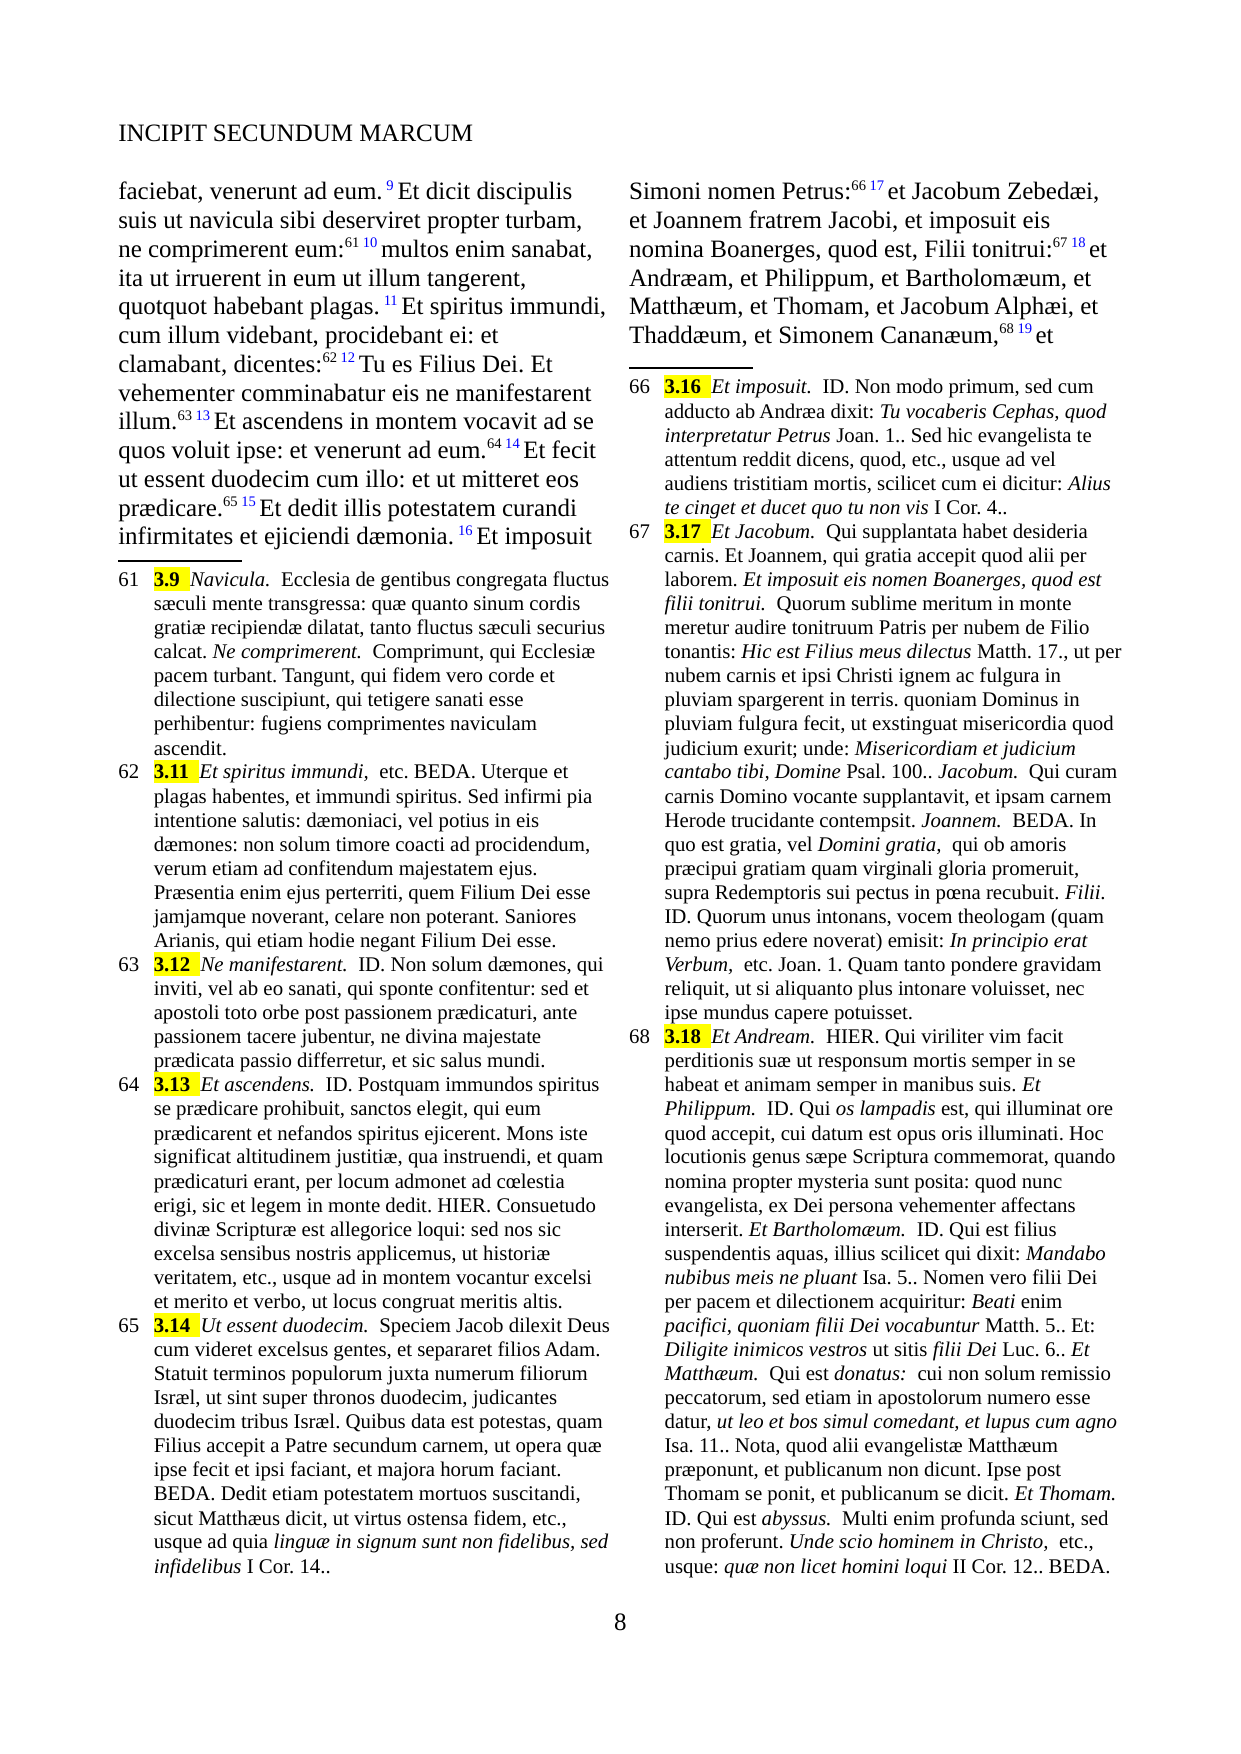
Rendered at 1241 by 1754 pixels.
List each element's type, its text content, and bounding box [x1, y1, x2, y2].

text 3.13 Et ascendens. ID. Postquam immundos spiritus se prædicare prohibuit, sanctos elegit, qui eum prædicarent et nefandos spiritus ejicerent. Mons iste significat altitudinem justitiæ, qua instruendi, et quam prædicaturi erant, per locum admonet ad cœlestia erigi, sic et legem in monte dedit. HIER. Consuetudo divinæ Scripturæ est allegorice loqui: sed nos sic excelsa sensibus nostris applicemus, ut historiæ veritatem, etc., usque ad in montem vocantur excelsi et merito et verbo, ut locus congruat meritis altis. [118, 1072, 611, 1313]
text 3.9 Navicula. Ecclesia de gentibus congregata fluctus sæculi mente transgressa: quæ quanto sinum cordis gratiæ recipiendæ dilatat, tanto fluctus sæculi securius calcat. Ne comprimerent. Comprimunt, qui Ecclesiæ pacem turbant. Tangunt, qui fidem vero corde et dilectione suscipiunt, qui tetigere sanati esse perhibentur: fugiens comprimentes naviculam ascendit. [118, 567, 611, 759]
text 3.17 Et Jacobum. Qui supplantata habet desideria carnis. Et Joannem, qui gratia accepit quod alii per laborem. Et imposuit eis nomen Boanerges, quod est filii tonitrui. Quorum sublime meritum in monte meretur audire tonitruum Patris per nubem de Filio tonantis: Hic est Filius meus dilectus Matth. 17., ut per nubem carnis et ipsi Christi ignem ac fulgura in pluviam spargerent in terris. quoniam Dominus in pluviam fulgura fecit, ut exstinguat misericordia quod judicium exurit; unde: Misericordiam et judicium cantabo tibi, Domine Psal. 100.. Jacobum. Qui curam carnis Domino vocante supplantavit, et ipsam carnem Herode trucidante contempsit. Joannem. BEDA. In quo est gratia, vel Domini gratia, qui ob amoris præcipui gratiam quam virginali gloria promeruit, supra Redemptoris sui pectus in pœna recubuit. Filii. ID. Quorum unus intonans, vocem theologam (quam nemo prius edere noverat) emisit: In principio erat Verbum, etc. Joan. 1. Quam tanto pondere gravidam reliquit, ut si aliquanto plus intonare voluisset, nec ipse mundus capere potuisset. [629, 519, 1122, 1024]
text 3.16 Et imposuit. ID. Non modo primum, sed cum adducto ab Andræa dixit: Tu vocaberis Cephas, quod interpretatur Petrus Joan. 1.. Sed hic evangelista te attentum reddit dicens, quod, etc., usque ad vel audiens tristitiam mortis, scilicet cum ei dicitur: Alius te cinget et ducet quo tu non vis I Cor. 4.. [629, 374, 1122, 519]
text 3.11 Et spiritus immundi, etc. BEDA. Uterque et plagas habentes, et immundi spiritus. Sed infirmi pia intentione salutis: dæmoniaci, vel potius in eis dæmones: non solum timore coacti ad procidendum, verum etiam ad confitendum majestatem ejus. Præsentia enim ejus perterriti, quem Filium Dei esse jamjamque noverant, celare non poterant. Saniores Arianis, qui etiam hodie negant Filium Dei esse. [118, 759, 611, 952]
text 3.14 Ut essent duodecim. Speciem Jacob dilexit Deus cum videret excelsus gentes, et separaret filios Adam. Statuit terminos populorum juxta numerum filiorum Isræl, ut sint super thronos duodecim, judicantes duodecim tribus Isræl. Quibus data est potestas, quam Filius accepit a Patre secundum carnem, ut opera quæ ipse fecit et ipsi faciant, et majora horum faciant. BEDA. Dedit etiam potestatem mortuos suscitandi, sicut Matthæus dicit, ut virtus ostensa fidem, etc., usque ad quia linguæ in signum sunt non fidelibus, sed infidelibus I Cor. 14.. [118, 1313, 611, 1578]
text 3.12 Ne manifestarent. ID. Non solum dæmones, qui inviti, vel ab eo sanati, qui sponte confitentur: sed et apostoli toto orbe post passionem prædicaturi, ante passionem tacere jubentur, ne divina majestate prædicata passio differretur, et sic salus mundi. [118, 952, 611, 1072]
text 3.18 Et Andream. HIER. Qui viriliter vim facit perditionis suæ ut responsum mortis semper in se habeat et animam semper in manibus suis. Et Philippum. ID. Qui os lampadis est, qui illuminat ore quod accepit, cui datum est opus oris illuminati. Hoc locutionis genus sæpe Scriptura commemorat, quando nomina propter mysteria sunt posita: quod nunc evangelista, ex Dei persona vehementer affectans interserit. Et Bartholomæum. ID. Qui est filius suspendentis aquas, illius scilicet qui dixit: Mandabo nubibus meis ne pluant Isa. 5.. Nomen vero filii Dei per pacem et dilectionem acquiritur: Beati enim pacifici, quoniam filii Dei vocabuntur Matth. 5.. Et: Diligite inimicos vestros ut sitis filii Dei Luc. 6.. Et Matthæum. Qui est donatus: cui non solum remissio peccatorum, sed etiam in apostolorum numero esse datur, ut leo et bos simul comedant, et lupus cum agno Isa. 11.. Nota, quod alii evangelistæ Matthæum præponunt, et publicanum non dicunt. Ipse post Thomam se ponit, et publicanum se dicit. Et Thomam. ID. Qui est abyssus. Multi enim profunda sciunt, sed non proferunt. Unde scio hominem in Christo, etc., usque: quæ non licet homini loqui II Cor. 12.. BEDA. [629, 1024, 1122, 1578]
text 3 Et introivit iterum in synagogam: et erat ibi homo habens manum aridam. 2 Et observabant eum, si sabbatis curaret, ut accusarent illum. 3 Et ait homini habenti manum aridam: Surge in medium. 4 Et dicit eis: Licet sabbatis benefacere, an male? animam salvam facere, an perdere? At illi tacebant. 5 Et circumspiciens eos cum ira, contristatus super cæcitate cordis eorum, dicit homini: Extende manum tuam. Et extendit, et restituta est manus illi. 6 Exeuntes autem pharisæi, statim cum Herodianis consilium faciebant adversus eum quomodo eum perderent. 7 Jesus autem cum discipulis suis secessit ad mare: et multa turba a Galilæa et Judæa secuta est eum, 8 et ab Jerosolymis, et ab Idumæa, et trans Jordanem: et qui circa Tyrum et Sidonem multitudo magna, audientes quæ faciebat, venerunt ad eum. 9 Et dicit discipulis suis ut navicula sibi deserviret propter turbam, ne comprimerent eum: 10 multos enim sanabat, ita ut irruerent in eum ut illum tangerent, quotquot habebant plagas. 11 Et spiritus immundi, cum illum videbant, procidebant ei: et clamabant, dicentes: 12 Tu es Filius Dei. Et vehementer comminabatur eis ne manifestarent illum. 13 Et ascendens in montem vocavit ad se quos voluit ipse: et venerunt ad eum. 14 Et fecit ut essent duodecim cum illo: et ut mitteret eos prædicare. 15 Et dedit illis potestatem curandi infirmitates et ejiciendi dæmonia. 16 Et imposuit Simoni nomen Petrus: 17 et Jacobum Zebedæi, et Joannem fratrem Jacobi, et imposuit eis nomina Boanerges, quod est, Filii tonitrui: 18 et Andræam, et Philippum, et Bartholomæum, et Matthæum, et Thomam, et Jacobum Alphæi, et Thaddæum, et Simonem Cananæum, 19 et Judam Iscariotem, qui et tradidit illum. 20 Et veniunt ad domum: et convenit iterum turba, ita ut non possent neque panem manducare. 21 Et cum audissent sui, exierunt tenere eum: dicebant enim: Quoniam in furorem versus est. 22 Et scribæ, qui ab Jerosolymis descenderant, dicebant: Quoniam Beelzebub habet, et quia in principe dæmoniorum ejicit dæmonia. 23 Et convocatis eis in parabolis dicebat illis: Quomodo potest Satanas Satanam ejicere? 24 Et si regnum in se dividatur, non potest regnum illud stare. 25 Et si domus super semetipsam dispertiatur, non potest domus illa stare. 26 Et si Satanas consurrexerit in semetipsum, dispertitus est, et non poterit stare, sed finem habet. 27 Nemo potest vasa fortis ingressus in domum diripere, nisi prius fortem alliget, et tunc domum ejus diripiet. 28 Amen dico vobis, quoniam omnia dimittentur filiis hominum peccata, et blasphemiæ quibus blasphemaverint: 29 qui autem blasphemaverit in Spiritum Sanctum, non habebit remissionem in æternum, sed reus erit æterni delicti. 30 Quoniam dicebant: Spiritum immundum habet. 31 Et veniunt mater ejus et fratres: et foris stantes miserunt ad eum vocantes eum, 32 et sedebat circa eum turba: et dicunt ei: Ecce mater tua et fratres tui foris quærunt te. 33 Et respondens eis, ait: Quæ est mater mea et fratres mei? 34 Et circumspiciens eos, qui in circuitu ejus sedebant, ait: Ecce mater mea et fratres mei. 35 Qui enim fecerit voluntatem Dei, hic frater meus, et soror mea, et mater est. [118, 176, 611, 550]
text 3 Et introivit iterum in synagogam: et erat ibi homo habens manum aridam. 2 Et observabant eum, si sabbatis curaret, ut accusarent illum. 3 Et ait homini habenti manum aridam: Surge in medium. 4 Et dicit eis: Licet sabbatis benefacere, an male? animam salvam facere, an perdere? At illi tacebant. 5 Et circumspiciens eos cum ira, contristatus super cæcitate cordis eorum, dicit homini: Extende manum tuam. Et extendit, et restituta est manus illi. 6 Exeuntes autem pharisæi, statim cum Herodianis consilium faciebant adversus eum quomodo eum perderent. 7 Jesus autem cum discipulis suis secessit ad mare: et multa turba a Galilæa et Judæa secuta est eum, 8 et ab Jerosolymis, et ab Idumæa, et trans Jordanem: et qui circa Tyrum et Sidonem multitudo magna, audientes quæ faciebat, venerunt ad eum. 9 Et dicit discipulis suis ut navicula sibi deserviret propter turbam, ne comprimerent eum: 10 multos enim sanabat, ita ut irruerent in eum ut illum tangerent, quotquot habebant plagas. 11 Et spiritus immundi, cum illum videbant, procidebant ei: et clamabant, dicentes: 12 Tu es Filius Dei. Et vehementer comminabatur eis ne manifestarent illum. 13 Et ascendens in montem vocavit ad se quos voluit ipse: et venerunt ad eum. 14 Et fecit ut essent duodecim cum illo: et ut mitteret eos prædicare. 15 Et dedit illis potestatem curandi infirmitates et ejiciendi dæmonia. 16 Et imposuit Simoni nomen Petrus: 17 et Jacobum Zebedæi, et Joannem fratrem Jacobi, et imposuit eis nomina Boanerges, quod est, Filii tonitrui: 18 et Andræam, et Philippum, et Bartholomæum, et Matthæum, et Thomam, et Jacobum Alphæi, et Thaddæum, et Simonem Cananæum, 19 et Judam Iscariotem, qui et tradidit illum. 20 Et veniunt ad domum: et convenit iterum turba, ita ut non possent neque panem manducare. 21 Et cum audissent sui, exierunt tenere eum: dicebant enim: Quoniam in furorem versus est. 22 Et scribæ, qui ab Jerosolymis descenderant, dicebant: Quoniam Beelzebub habet, et quia in principe dæmoniorum ejicit dæmonia. 23 Et convocatis eis in parabolis dicebat illis: Quomodo potest Satanas Satanam ejicere? 24 Et si regnum in se dividatur, non potest regnum illud stare. 25 Et si domus super semetipsam dispertiatur, non potest domus illa stare. 26 Et si Satanas consurrexerit in semetipsum, dispertitus est, et non poterit stare, sed finem habet. 27 Nemo potest vasa fortis ingressus in domum diripere, nisi prius fortem alliget, et tunc domum ejus diripiet. 28 Amen dico vobis, quoniam omnia dimittentur filiis hominum peccata, et blasphemiæ quibus blasphemaverint: 29 qui autem blasphemaverit in Spiritum Sanctum, non habebit remissionem in æternum, sed reus erit æterni delicti. 30 Quoniam dicebant: Spiritum immundum habet. 31 Et veniunt mater ejus et fratres: et foris stantes miserunt ad eum vocantes eum, 32 et sedebat circa eum turba: et dicunt ei: Ecce mater tua et fratres tui foris quærunt te. 33 Et respondens eis, ait: Quæ est mater mea et fratres mei? 34 Et circumspiciens eos, qui in circuitu ejus sedebant, ait: Ecce mater mea et fratres mei. 35 Qui enim fecerit voluntatem Dei, hic frater meus, et soror mea, et mater est. [629, 176, 1122, 349]
